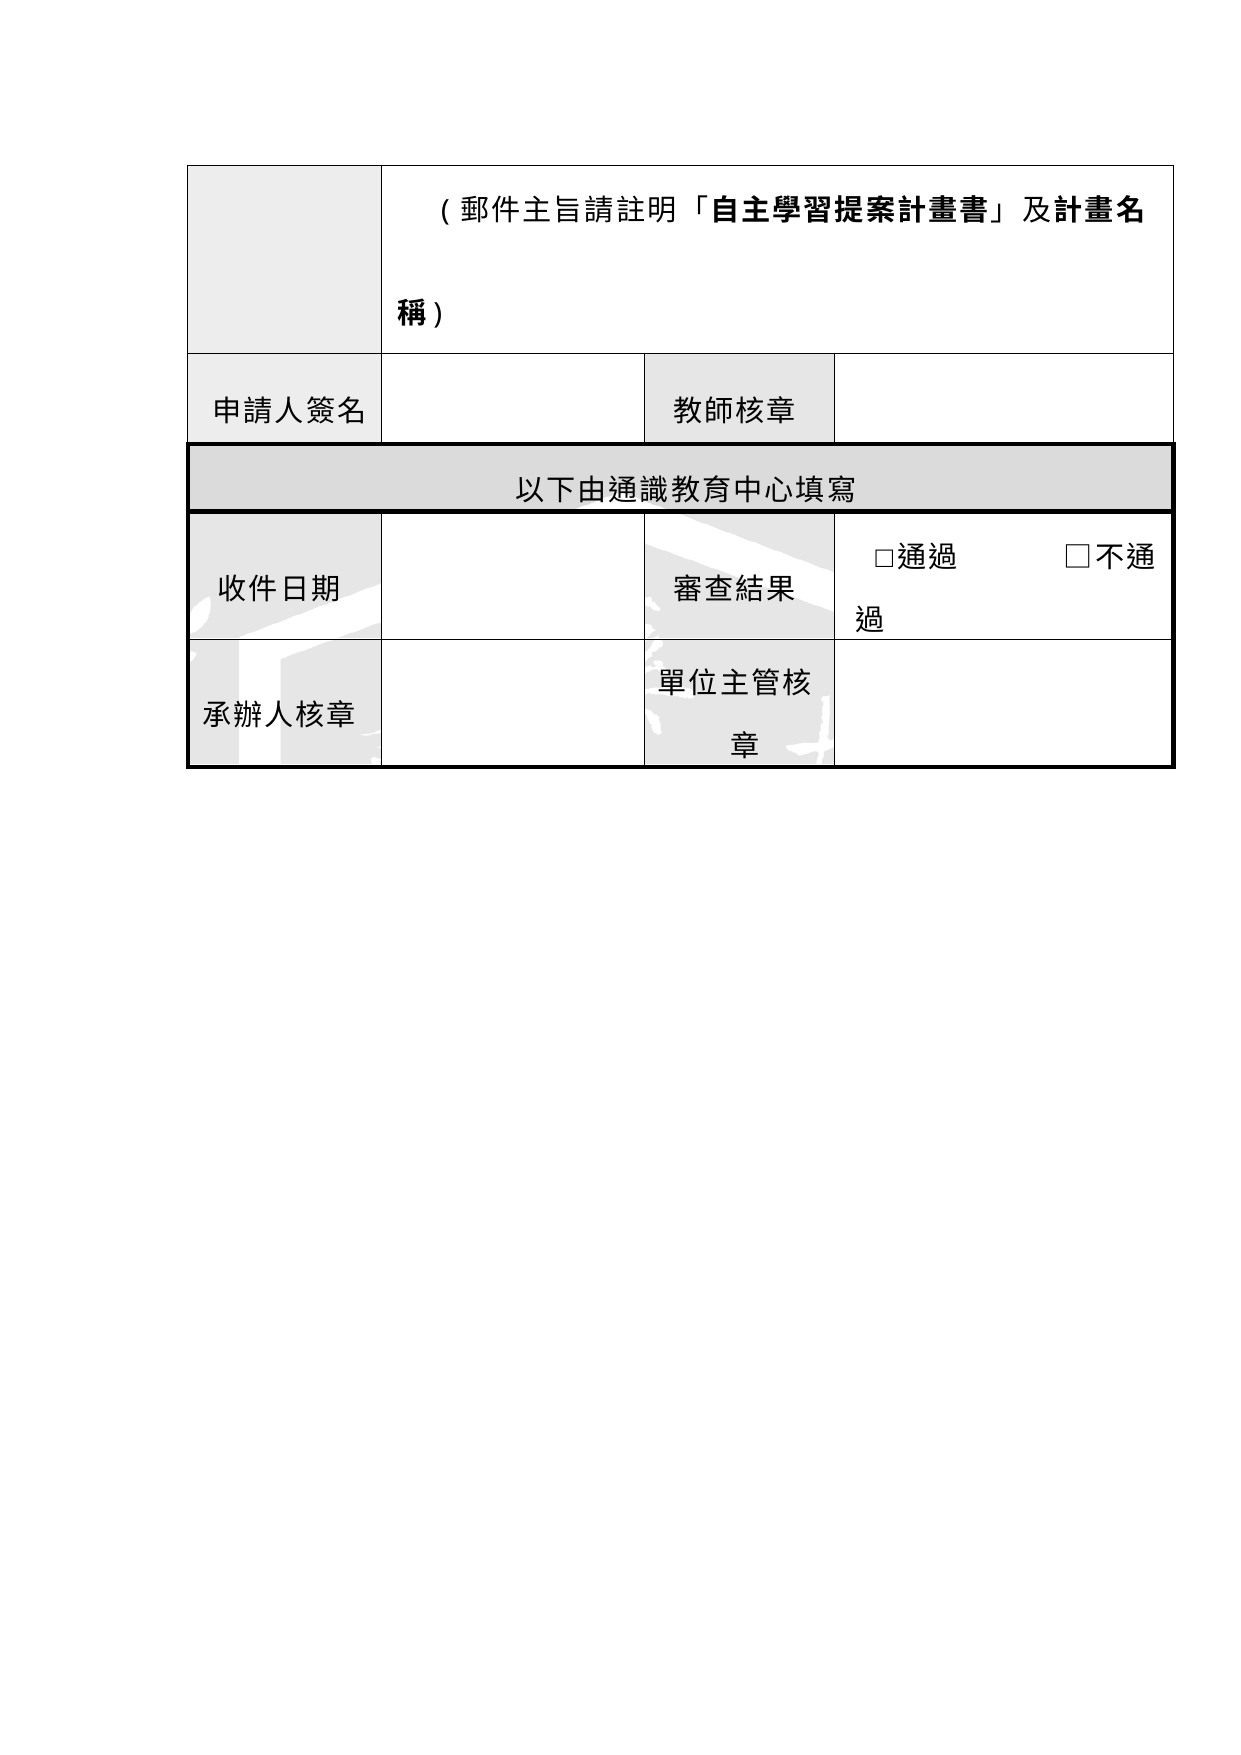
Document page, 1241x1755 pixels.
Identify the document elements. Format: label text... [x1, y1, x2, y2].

table_cell 申請人簽名 [188, 354, 381, 442]
table_cell 單位主管核章 [645, 640, 834, 764]
table_cell [382, 757, 412, 764]
table_cell [835, 640, 959, 764]
table_cell [606, 632, 627, 638]
table_cell [382, 514, 559, 582]
table_cell □通過 □不通過 [835, 514, 1171, 638]
table_cell [1001, 640, 1171, 764]
table_header [188, 166, 381, 353]
table_cell 審查結果 [645, 544, 834, 638]
table_cell [607, 640, 628, 670]
table_cell [382, 640, 644, 764]
table_cell [382, 535, 644, 638]
table_cell [835, 354, 1173, 442]
table_cell 收件日期 [190, 514, 381, 638]
table_cell 承辦人核章 [190, 640, 239, 764]
table_cell 以下由通識教育中心填寫 [190, 446, 1171, 509]
table_cell [683, 514, 834, 572]
table_header (郵件主旨請註明「自主學習提案計畫書」及計畫名稱) [382, 166, 1173, 353]
table_cell 教師核章 [645, 354, 834, 442]
table_cell [382, 354, 644, 442]
table_cell 承辦人核章 [281, 640, 381, 764]
table_cell [382, 731, 394, 744]
